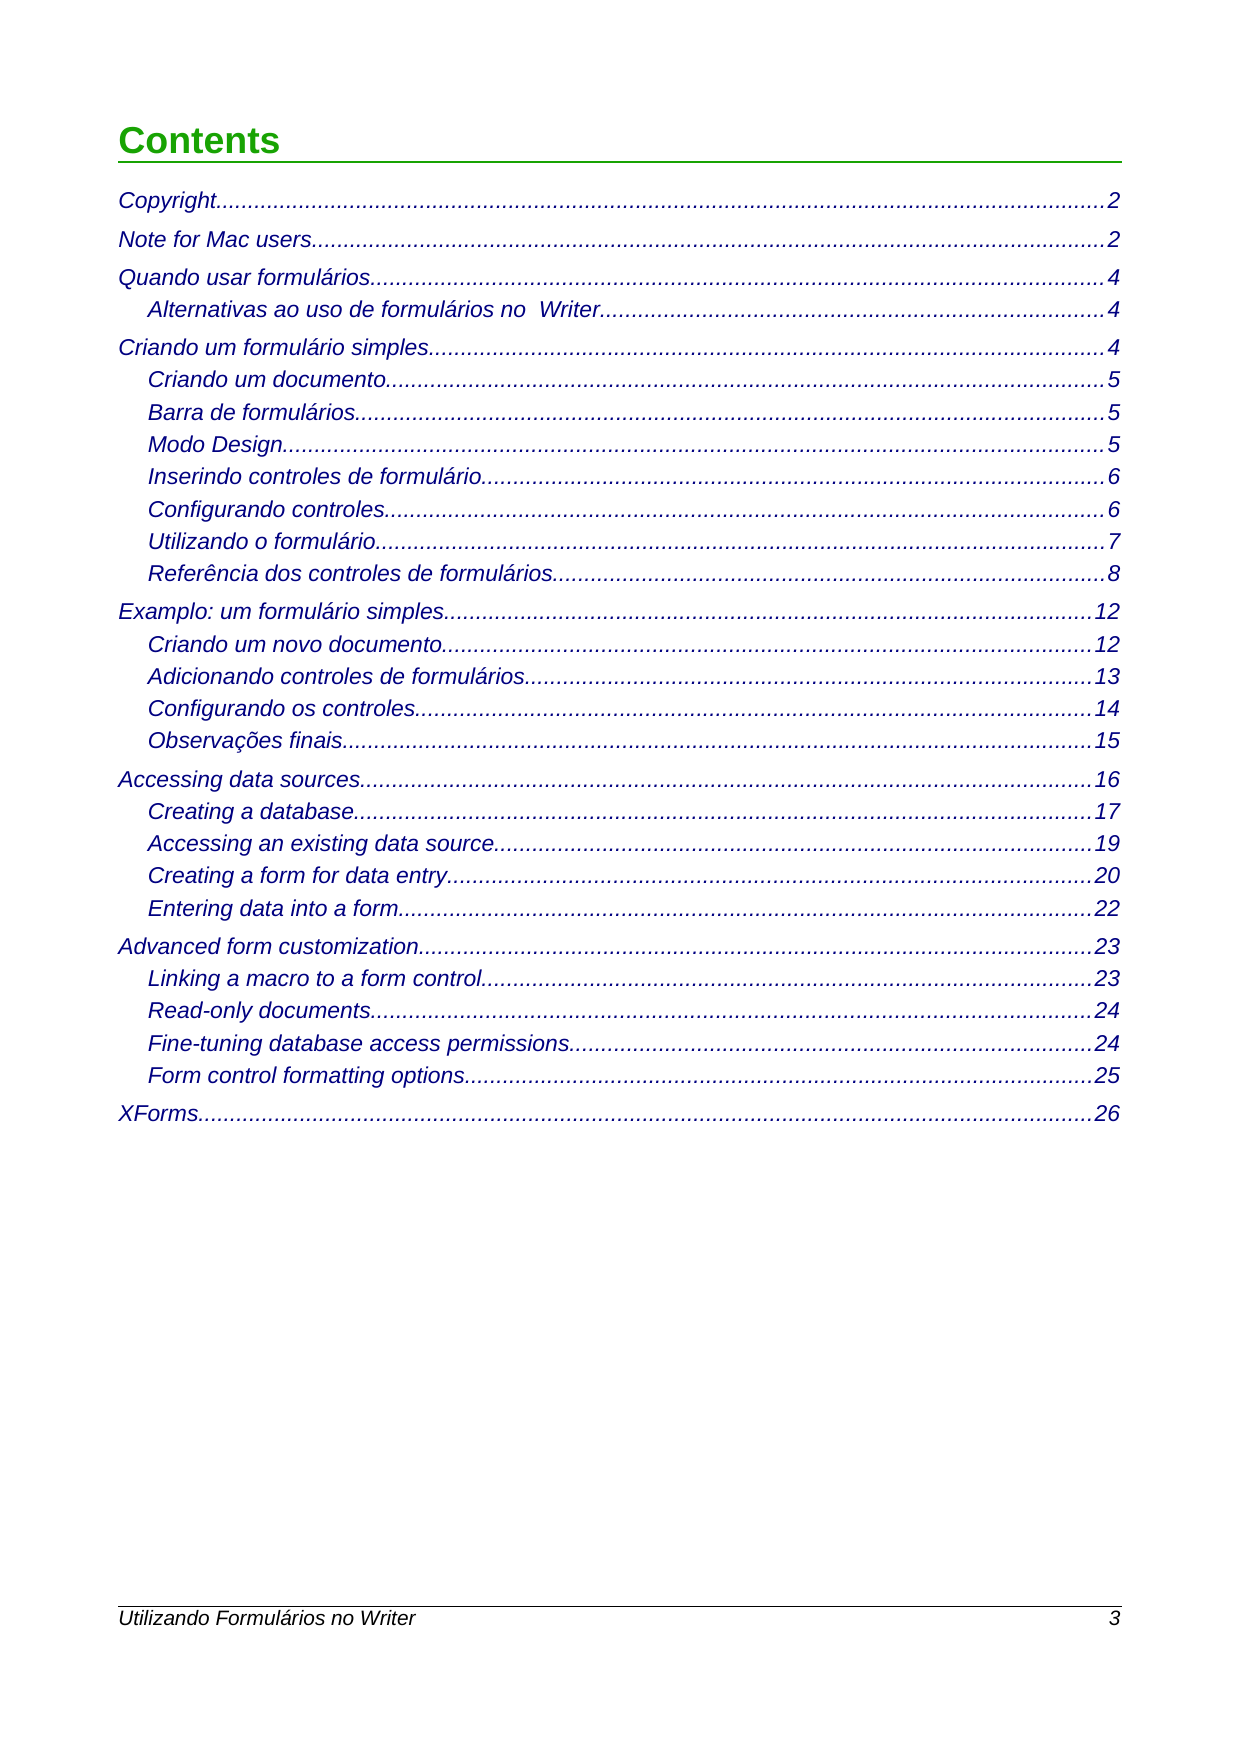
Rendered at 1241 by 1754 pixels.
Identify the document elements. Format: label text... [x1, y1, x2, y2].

text Fine-tuning database access permissions 24 [148, 1030, 1122, 1056]
text Configurando controles 6 [148, 496, 1122, 522]
text XForms 26 [118, 1100, 1122, 1127]
text Configurando os controles 14 [148, 695, 1122, 722]
text Utilizando o formulário 7 [148, 528, 1122, 554]
text Modo Design 5 [148, 431, 1122, 457]
text Linking a macro to a form control 23 [148, 965, 1122, 992]
text Creating a database 17 [148, 798, 1122, 824]
text Read-only documents 24 [148, 997, 1122, 1024]
text Copyright 2 [118, 187, 1122, 214]
text Referência dos controles de formulários 8 [148, 560, 1122, 587]
text Examplo: um formulário simples 12 [118, 598, 1122, 625]
text Entering data into a form 22 [148, 895, 1122, 921]
text Contents [118, 118, 1122, 161]
text Barra de formulários 5 [148, 399, 1122, 425]
text Advanced form customization 23 [118, 933, 1122, 959]
text Quando usar formulários 4 [118, 264, 1122, 290]
text Creating a form for data entry 20 [148, 862, 1122, 889]
text Adicionando controles de formulários 13 [148, 663, 1122, 689]
text Criando um novo documento 12 [148, 631, 1122, 657]
text Inserindo controles de formulário 6 [148, 463, 1122, 490]
text Accessing an existing data source 19 [148, 830, 1122, 857]
text Criando um formulário simples 4 [118, 334, 1122, 361]
text Alternativas ao uso de formulários no Writer 4 [148, 296, 1122, 322]
text Accessing data sources 16 [118, 766, 1122, 792]
text Observações finais 15 [148, 727, 1122, 754]
text Form control formatting options 25 [148, 1062, 1122, 1088]
text Note for Mac users 2 [118, 226, 1122, 252]
text Criando um documento 5 [148, 366, 1122, 393]
